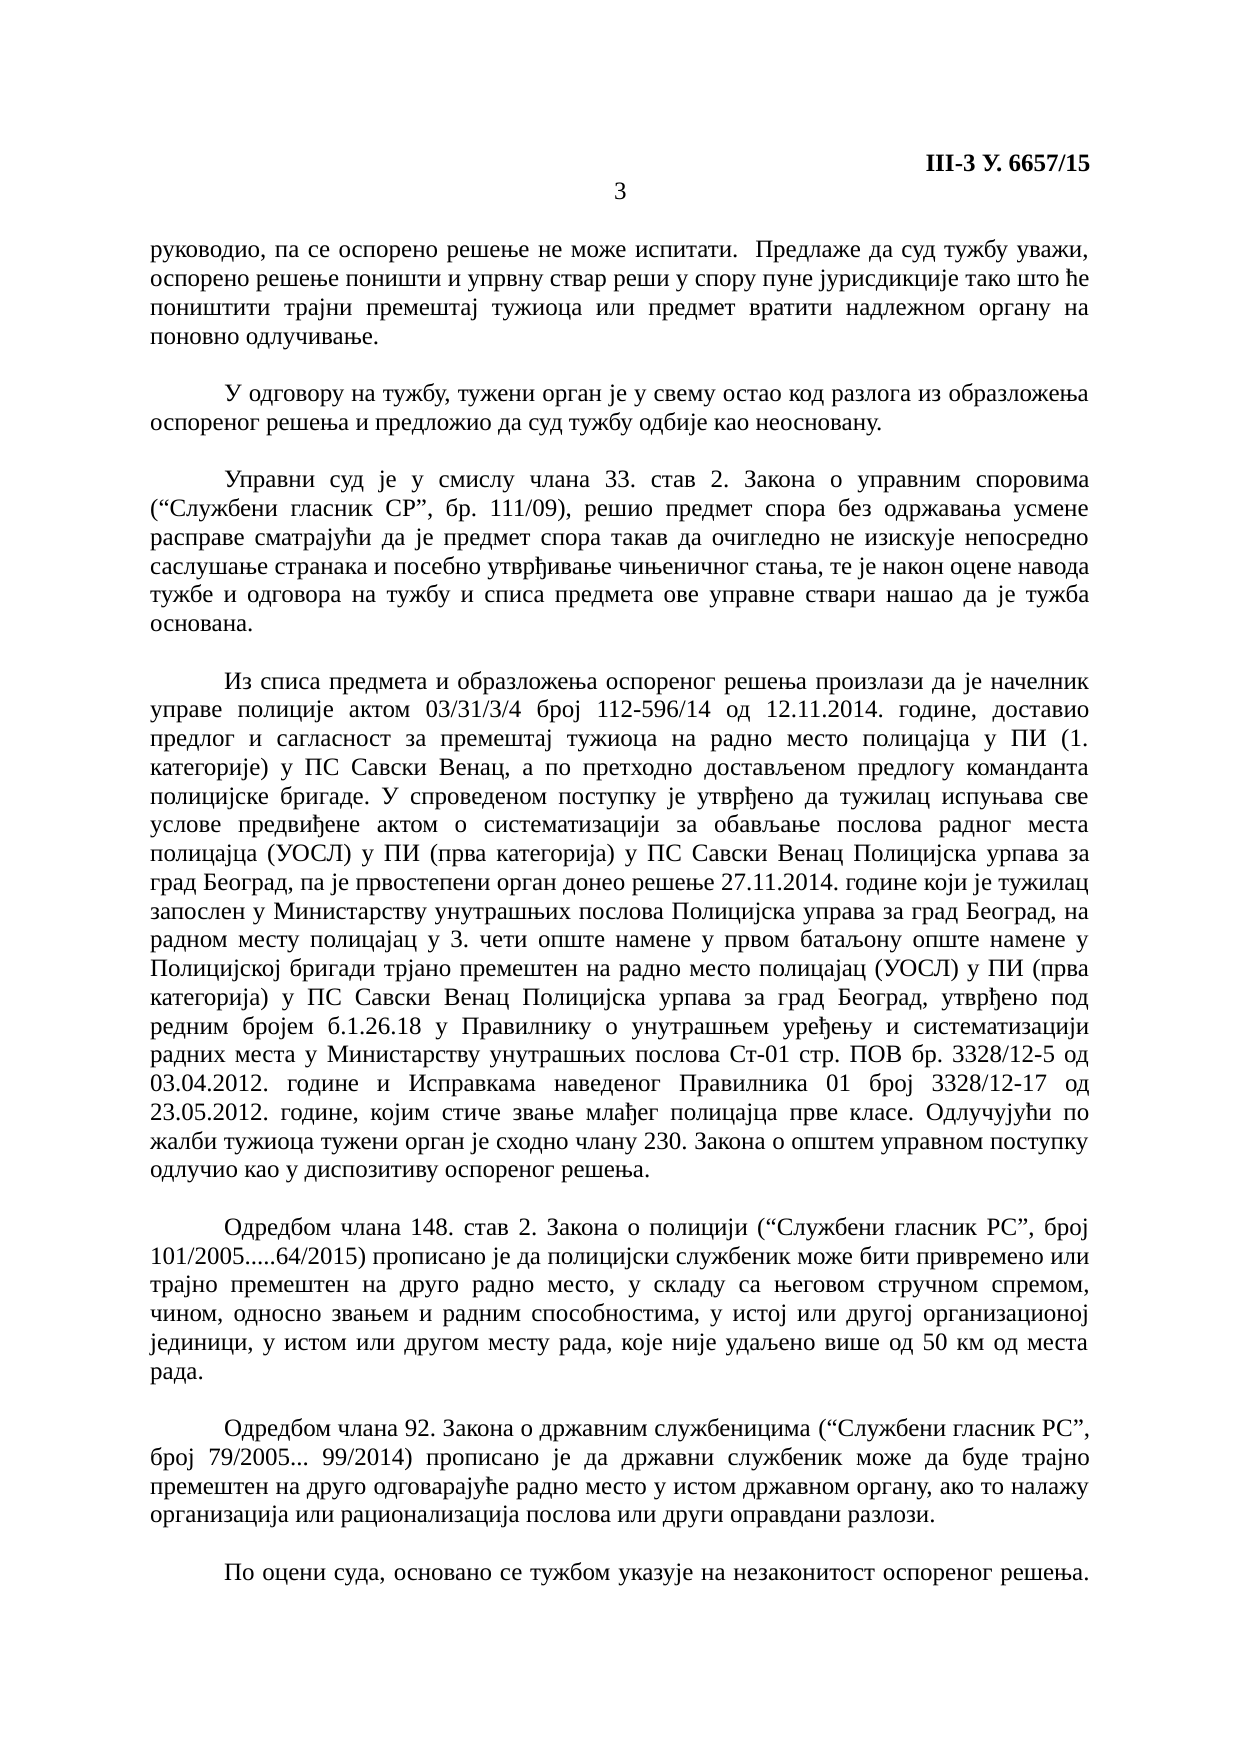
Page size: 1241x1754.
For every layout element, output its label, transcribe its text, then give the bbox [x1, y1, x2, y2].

text По оцени суда, основано се тужбом указује на незаконитост оспореног решења. [150, 1557, 1090, 1586]
text руководио, па се оспорено решење не може испитати. Предлаже да суд тужбу уважи, оспорено решење поништи и упрвну ствар реши у спору пуне јурисдикције тако што ће поништити трајни премештај тужиоца или предмет вратити надлежном органу на поновно одлучивање. [150, 234, 1090, 349]
text У одговору на тужбу, тужени орган је у свему остао код разлога из образложења оспореног решења и предложио да суд тужбу одбије као неосновану. [150, 378, 1090, 436]
text Из списа предмета и образложења оспореног решења произлази да је начелник управе полиције актом 03/31/3/4 број 112-596/14 од 12.11.2014. године, доставио предлог и сагласност за премештај тужиоца на радно место полицајца у ПИ (1. категорије) у ПС Савски Венац, а по претходно достављеном предлогу команданта полицијске бригаде. У спроведеном поступку је утврђено да тужилац испуњава све услове предвиђене актом о систематизацији за обављање послова радног места полицајца (УОСЛ) у ПИ (прва категорија) у ПС Савски Венац Полицијска урпава за град Београд, па је првостепени орган донео решење 27.11.2014. године који је тужилац запослен у Министарству унутрашњих послова Полицијска управа за град Београд, на радном месту полицајац у 3. чети опште намене у првом батаљону опште намене у Полицијској бригади трјано премештен на радно место полицајац (УОСЛ) у ПИ (прва категорија) у ПС Савски Венац Полицијска урпава за град Београд, утврђено под редним бројем б.1.26.18 у Правилнику о унутрашњем уређењу и систематизацији радних места у Министарству унутрашњих послова Ст-01 стр. ПОВ бр. 3328/12-5 од 03.04.2012. године и Исправкама наведеног Правилника 01 број 3328/12-17 од 23.05.2012. године, којим стиче звање млађег полицајца прве класе. Одлучујући по жалби тужиоца тужени орган је сходно члану 230. Закона о општем управном поступку одлучио као у диспозитиву оспореног решења. [150, 666, 1090, 1183]
text Одредбом члана 148. став 2. Закона о полицији (“Службени гласник РС”, број 101/2005.....64/2015) прописано је да полицијски службеник може бити привремено или трајно премештен на друго радно место, у складу са његовом стручном спремом, чином, односно звањем и радним способностима, у истој или другој организационој јединици, у истом или другом месту рада, које није удаљено више од 50 км од места рада. [150, 1212, 1090, 1384]
text Одредбом члана 92. Закона о државним службеницима (“Службени гласник РС”, број 79/2005... 99/2014) прописано је да државни службеник може да буде трајно премештен на друго одговарајуће радно место у истом државном органу, ако то налажу организација или рационализација послова или други оправдани разлози. [150, 1413, 1090, 1528]
text Управни суд је у смислу члана 33. став 2. Закона о управним споровима (“Службени гласник СР”, бр. 111/09), решио предмет спора без одржавања усмене расправе сматрајући да је предмет спора такав да очигледно не изискује непосредно саслушање странака и посебно утврђивање чињеничног стања, те је након оцене навода тужбе и одговора на тужбу и списа предмета ове управне ствари нашао да је тужба основана. [150, 464, 1090, 637]
